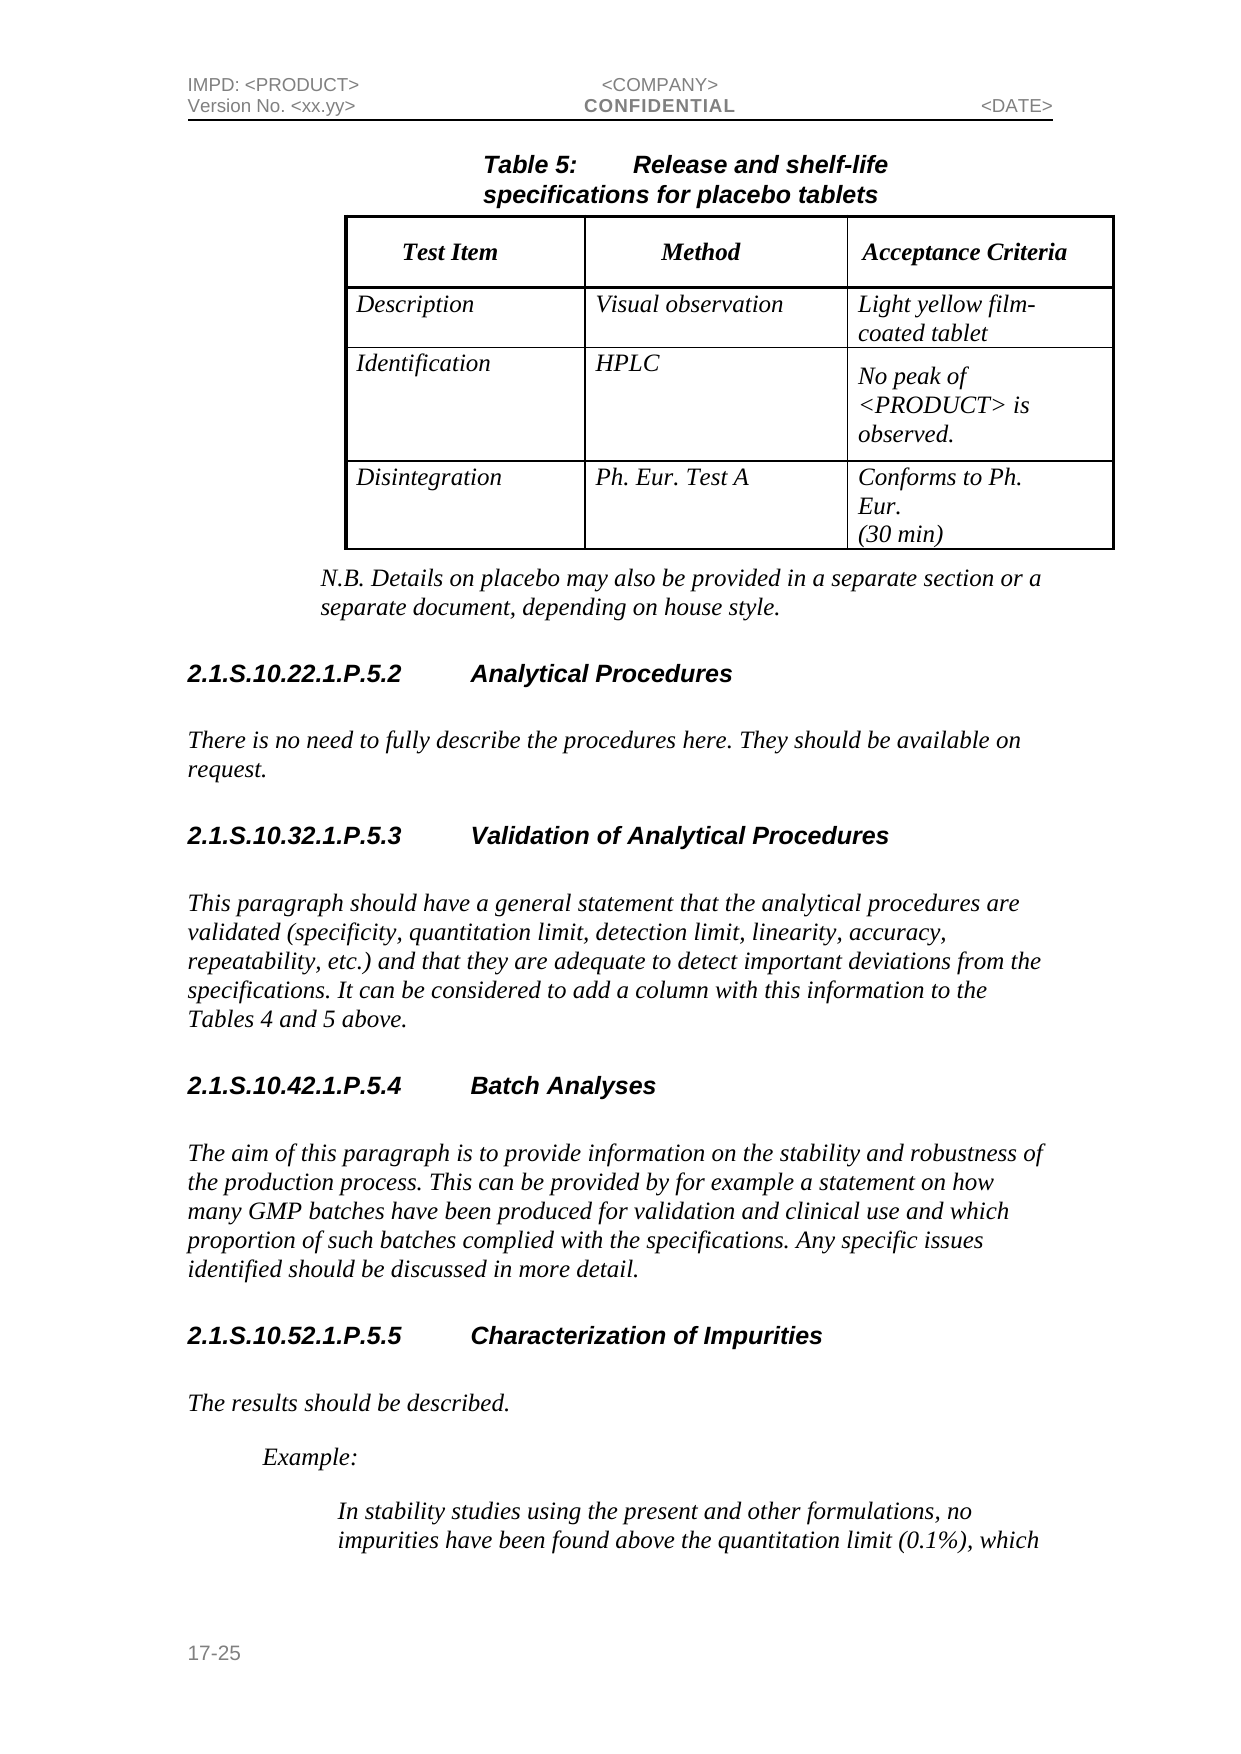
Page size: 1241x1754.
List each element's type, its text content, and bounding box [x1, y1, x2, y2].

table_cell Conforms to Ph. Eur. (30 min) [848, 462, 1112, 548]
table_cell Identification [348, 348, 584, 460]
table_cell Description [348, 289, 584, 346]
text There is no need to fully describe the procedures here. They should be available on request. [187, 725, 1053, 783]
table_cell Visual observation [586, 289, 847, 346]
text Example: [262, 1441, 1053, 1471]
subtitle 2.1.P.5.5 Characterization of Impurities [187, 1321, 1053, 1350]
table_header Method [586, 218, 847, 286]
text This paragraph should have a general statement that the analytical procedures are validated (specificity, quantitation limit, detection limit, linearity, accuracy, repeatability, etc.) and that they are adequate to detect important deviations from the specifications. It can be considered to add a column with this information to the Tables 4 and 5 above. [187, 887, 1053, 1033]
table_cell Disintegration [348, 462, 584, 548]
table_cell Light yellow film-coated tablet [848, 289, 1112, 346]
text The results should be described. [187, 1387, 1053, 1416]
subtitle 2.1.P.5.3 Validation of Analytical Procedures [187, 821, 1053, 850]
table_cell Ph. Eur. Test A [586, 462, 847, 548]
table_cell No peak of <PRODUCT> is observed. [848, 348, 1112, 460]
table_cell HPLC [586, 348, 847, 460]
text Table 5: Release and shelf-life specifications for placebo tablets [483, 150, 1053, 208]
table_header Test Item [348, 218, 584, 286]
text In stability studies using the present and other formulations, no impurities have been found above the quantitation limit (0.1%), which [337, 1496, 1053, 1554]
text The aim of this paragraph is to provide information on the stability and robustness of the production process. This can be provided by for example a statement on how many GMP batches have been produced for validation and clinical use and which proportion of such batches complied with the specifications. Any specific issues identified should be discussed in more detail. [187, 1137, 1053, 1283]
text N.B. Details on placebo may also be provided in a separate section or a separate document, depending on house style. [320, 562, 1053, 621]
subtitle 2.1.P.5.2 Analytical Procedures [187, 658, 1053, 687]
subtitle 2.1.P.5.4 Batch Analyses [187, 1071, 1053, 1100]
table_header Acceptance Criteria [848, 218, 1112, 286]
